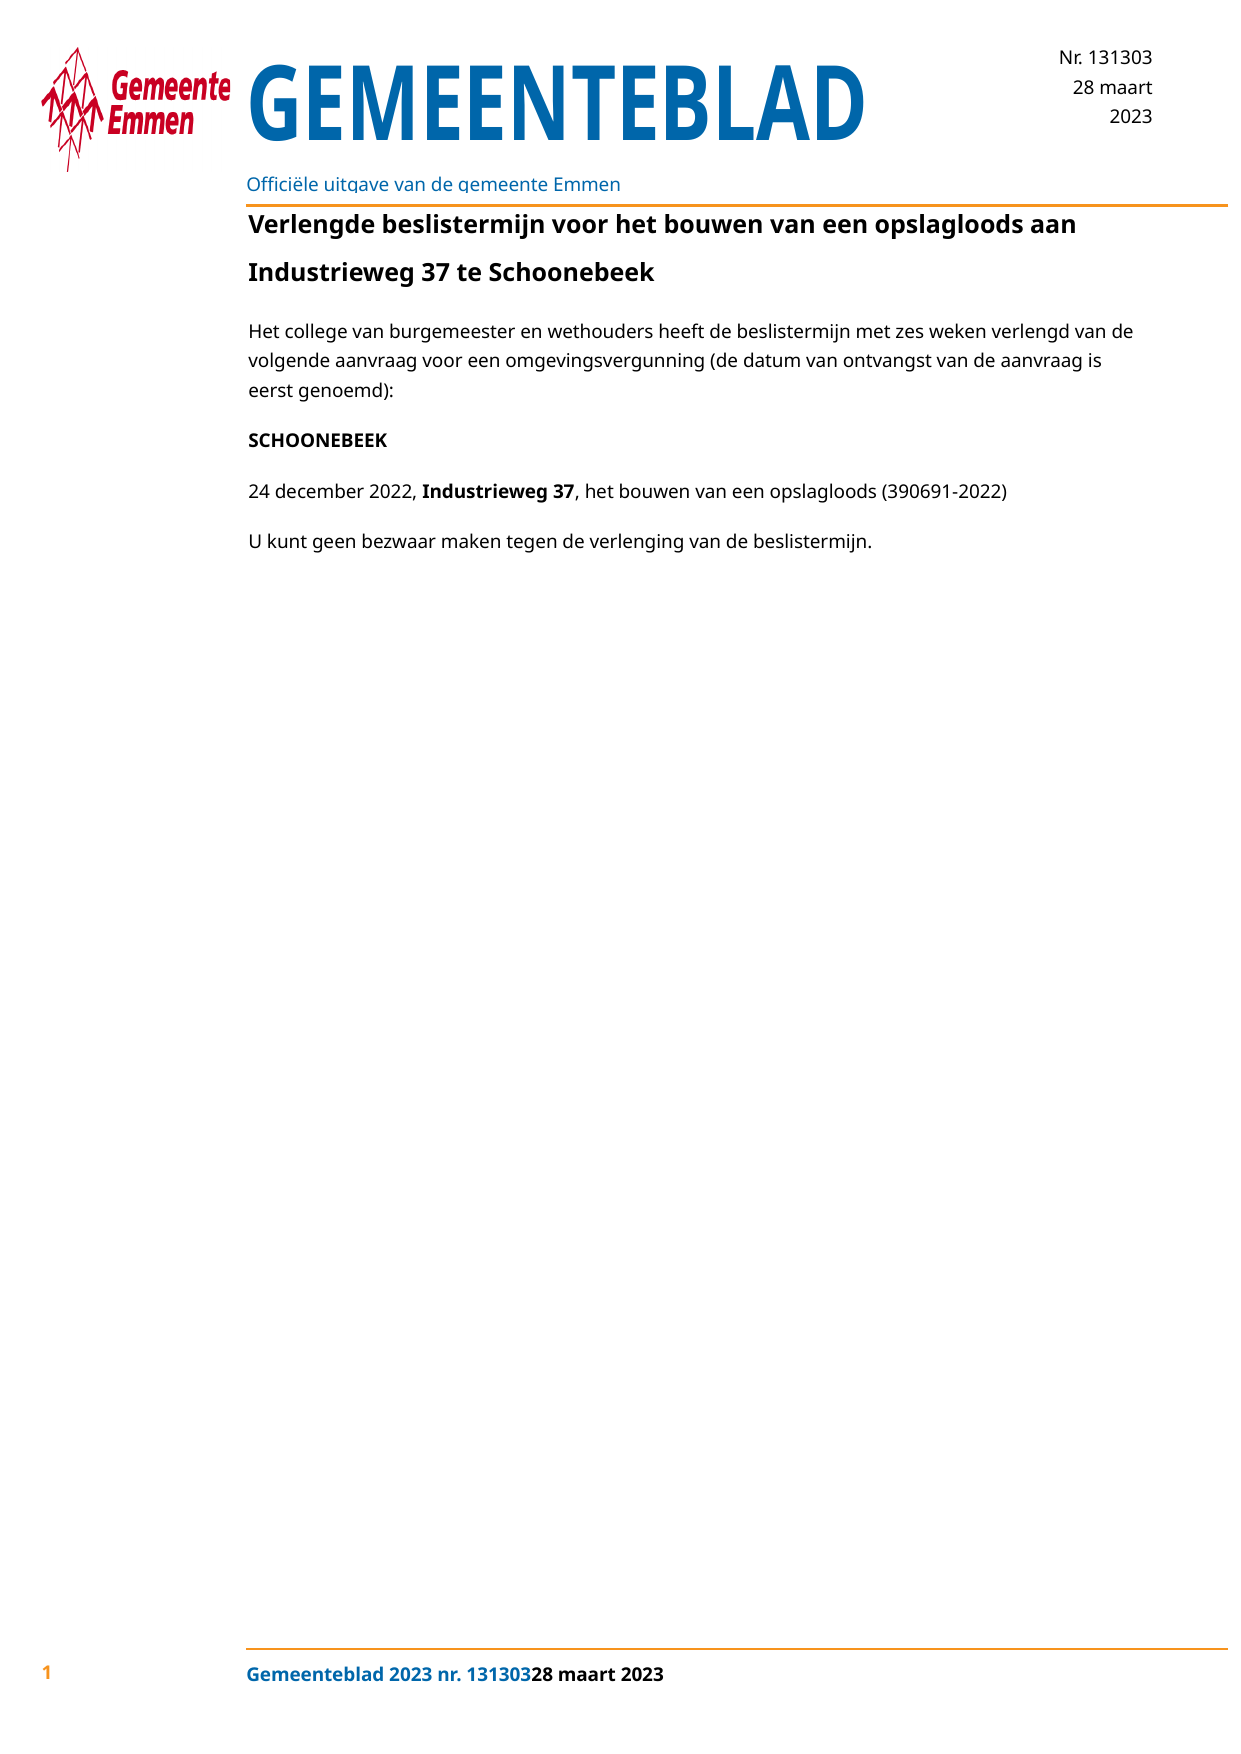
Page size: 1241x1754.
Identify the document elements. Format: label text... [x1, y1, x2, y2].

text 24 december 2022, Industrieweg 37, het bouwen van een opslagloods (390691-2022) [248, 478, 1152, 504]
picture [41, 47, 231, 172]
text Verlengde beslistermijn voor het bouwen van een opslagloods aan Industrieweg 37 te Schoonebeek [248, 207, 1152, 288]
text SCHOONEBEEK [248, 427, 1152, 453]
text U kunt geen bezwaar maken tegen de verlenging van de beslistermijn. [248, 528, 1152, 554]
text Het college van burgemeester en wethouders heeft de beslistermijn met zes weken verlengd van de volgende aanvraag voor een omgevingsvergunning (de datum van ontvangst van de aanvraag is eerst genoemd): [248, 318, 1152, 403]
